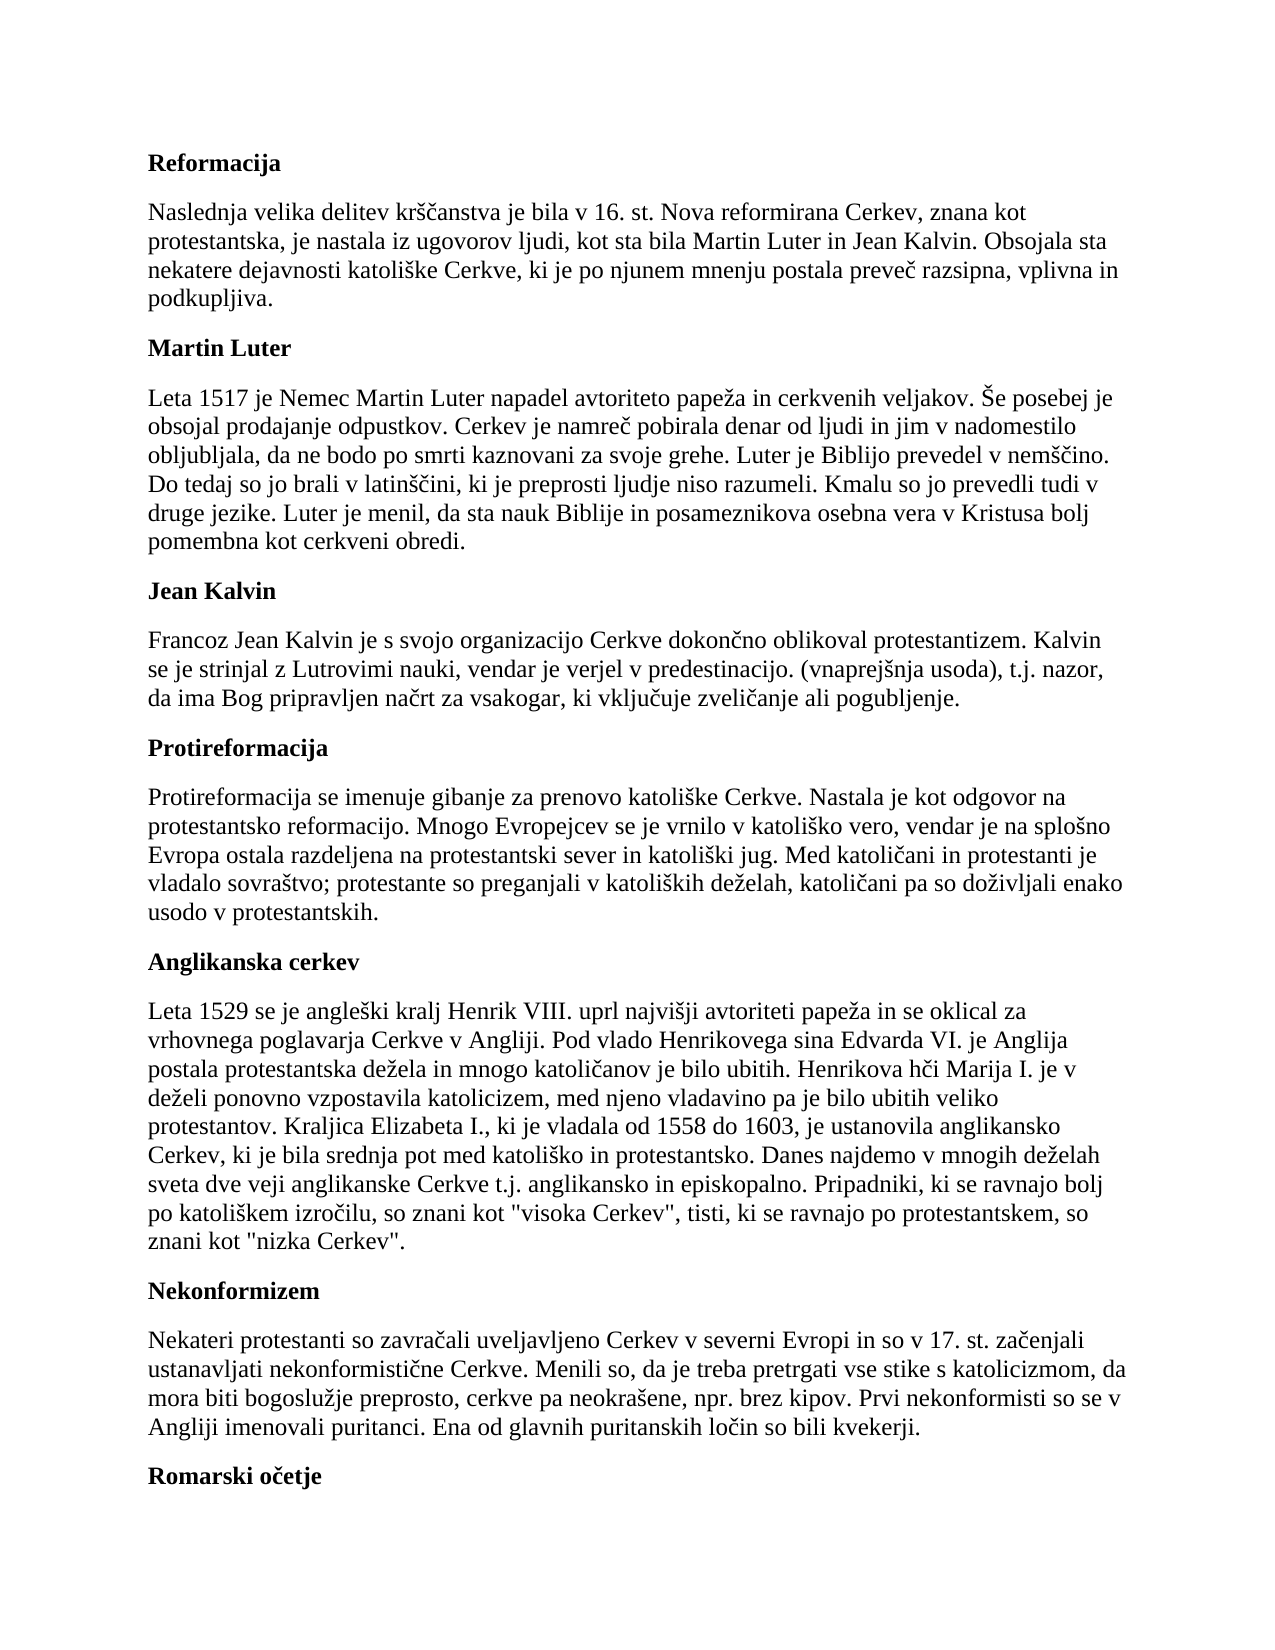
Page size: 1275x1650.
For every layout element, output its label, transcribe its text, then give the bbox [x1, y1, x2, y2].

text Nekonformizem [148, 1276, 1127, 1305]
text Protireformacija [148, 733, 1127, 761]
text Anglikanska cerkev [148, 947, 1127, 976]
text Romarski očetje [148, 1461, 1127, 1490]
text Francoz Jean Kalvin je s svojo organizacijo Cerkve dokončno oblikoval protestantizem. Kalvin se je strinjal z Lutrovimi nauki, vendar je verjel v predestinacijo. (vnaprejšnja usoda), t.j. nazor, da ima Bog pripravljen načrt za vsakogar, ki vključuje zveličanje ali pogubljenje. [148, 626, 1127, 712]
text Martin Luter [148, 333, 1127, 362]
text Jean Kalvin [148, 576, 1127, 605]
text Leta 1517 je Nemec Martin Luter napadel avtoriteto papeža in cerkvenih veljakov. Še posebej je obsojal prodajanje odpustkov. Cerkev je namreč pobirala denar od ljudi in jim v nadomestilo obljubljala, da ne bodo po smrti kaznovani za svoje grehe. Luter je Biblijo prevedel v nemščino. Do tedaj so jo brali v latinščini, ki je preprosti ljudje niso razumeli. Kmalu so jo prevedli tudi v druge jezike. Luter je menil, da sta nauk Biblije in posameznikova osebna vera v Kristusa bolj pomembna kot cerkveni obredi. [148, 383, 1127, 555]
text Protireformacija se imenuje gibanje za prenovo katoliške Cerkve. Nastala je kot odgovor na protestantsko reformacijo. Mnogo Evropejcev se je vrnilo v katoliško vero, vendar je na splošno Evropa ostala razdeljena na protestantski sever in katoliški jug. Med katoličani in protestanti je vladalo sovraštvo; protestante so preganjali v katoliških deželah, katoličani pa so doživljali enako usodo v protestantskih. [148, 782, 1127, 926]
text Reformacija [148, 148, 1127, 176]
text Naslednja velika delitev krščanstva je bila v 16. st. Nova reformirana Cerkev, znana kot protestantska, je nastala iz ugovorov ljudi, kot sta bila Martin Luter in Jean Kalvin. Obsojala sta nekatere dejavnosti katoliške Cerkve, ki je po njunem mnenju postala preveč razsipna, vplivna in podkupljiva. [148, 197, 1127, 312]
text Leta 1529 se je angleški kralj Henrik VIII. uprl najvišji avtoriteti papeža in se oklical za vrhovnega poglavarja Cerkve v Angliji. Pod vlado Henrikovega sina Edvarda VI. je Anglija postala protestantska dežela in mnogo katoličanov je bilo ubitih. Henrikova hči Marija I. je v deželi ponovno vzpostavila katolicizem, med njeno vladavino pa je bilo ubitih veliko protestantov. Kraljica Elizabeta I., ki je vladala od 1558 do 1603, je ustanovila anglikansko Cerkev, ki je bila srednja pot med katoliško in protestantsko. Danes najdemo v mnogih deželah sveta dve veji anglikanske Cerkve t.j. anglikansko in episkopalno. Pripadniki, ki se ravnajo bolj po katoliškem izročilu, so znani kot "visoka Cerkev", tisti, ki se ravnajo po protestantskem, so znani kot "nizka Cerkev". [148, 996, 1127, 1255]
text Nekateri protestanti so zavračali uveljavljeno Cerkev v severni Evropi in so v 17. st. začenjali ustanavljati nekonformistične Cerkve. Menili so, da je treba pretrgati vse stike s katolicizmom, da mora biti bogoslužje preprosto, cerkve pa neokrašene, npr. brez kipov. Prvi nekonformisti so se v Angliji imenovali puritanci. Ena od glavnih puritanskih ločin so bili kvekerji. [148, 1326, 1127, 1441]
